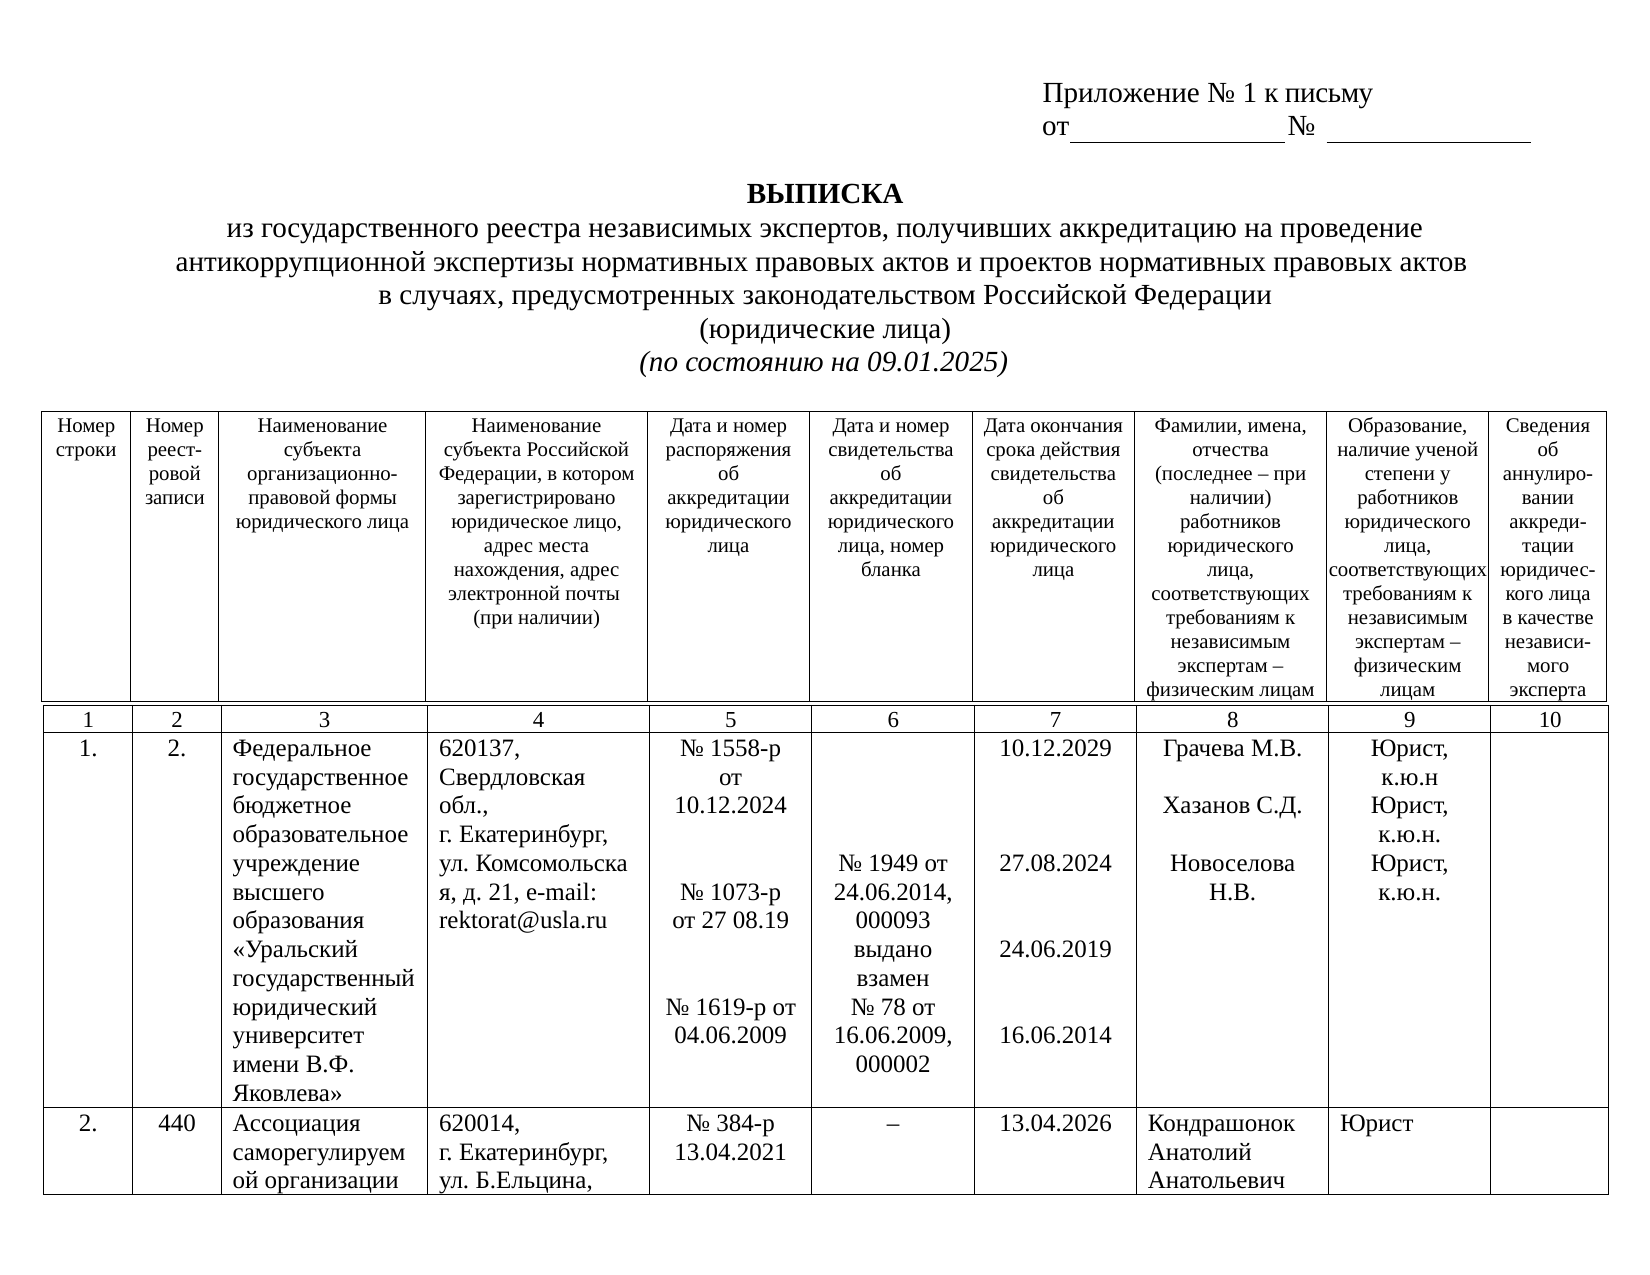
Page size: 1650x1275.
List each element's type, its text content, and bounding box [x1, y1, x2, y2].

text (по состоянию на 09.01.2025) [118, 344, 1532, 378]
table_header Номер строки [42, 412, 130, 701]
table_cell 2. [133, 733, 221, 1107]
table_header 5 [650, 706, 811, 732]
table_cell Кондрашонок Анатолий Анатольевич [1137, 1108, 1328, 1194]
table_cell [1491, 1108, 1608, 1194]
table_header 8 [1137, 706, 1328, 732]
table_header Дата и номер распоряжения об аккредитации юридического лица [648, 412, 809, 701]
text в случаях, предусмотренных законодательством Российской Федерации [118, 277, 1532, 311]
table_header 6 [812, 706, 974, 732]
table_cell Юрист [1329, 1108, 1490, 1194]
table_cell 13.04.2026 [975, 1108, 1136, 1194]
table_cell – [812, 1108, 974, 1194]
table_cell [1070, 109, 1285, 142]
table_cell 10.12.2029 27.08.2024 24.06.2019 16.06.2014 [975, 733, 1136, 1107]
table_header Наименование субъекта организационно-правовой формы юридического лица [219, 412, 425, 701]
table_header 7 [975, 706, 1136, 732]
table_cell [1327, 109, 1531, 142]
table_header Приложение № 1 к письму [1041, 75, 1534, 108]
table_header 1 [44, 706, 132, 732]
table_header Номер реест-ровой записи [131, 412, 218, 701]
table_cell 620014, г. Екатеринбург, ул. Б.Ельцина, [428, 1108, 649, 1194]
table_cell Грачева М.В. Хазанов С.Д. Новоселова Н.В. [1137, 733, 1328, 1107]
table_cell № [1285, 109, 1327, 142]
table_cell 1. [44, 733, 132, 1107]
table_cell 620137, Свердловская обл., г. Екатеринбург, ул. Комсомольская, д. 21, e-mail: rektorat@usla.ru [428, 733, 649, 1107]
table_cell № 384-р 13.04.2021 [650, 1108, 811, 1194]
text (юридические лица) [118, 311, 1532, 344]
table_header Дата и номер свидетельства об аккредитации юридического лица, номер бланка [810, 412, 972, 701]
table_cell Юрист, к.ю.н Юрист, к.ю.н. Юрист, к.ю.н. [1329, 733, 1490, 1107]
table_header 9 [1329, 706, 1490, 732]
table_header 4 [428, 706, 649, 732]
table_header Фамилии, имена, отчества (последнее – при наличии) работников юридического лица, соответствующих требованиям к независимым экспертам – физическим лицам [1135, 412, 1326, 701]
table_header Наименование субъекта Российской Федерации, в котором зарегистрировано юридическое лицо, адрес места нахождения, адрес электронной почты (при наличии) [426, 412, 647, 701]
table_cell от [1041, 109, 1070, 142]
table_cell Ассоциация саморегулируемой организации [222, 1108, 427, 1194]
table_header 3 [222, 706, 427, 732]
table_header 10 [1491, 706, 1608, 732]
table_cell 440 [133, 1108, 221, 1194]
table_cell № 1949 от 24.06.2014, 000093 выдано взамен № 78 от 16.06.2009, 000002 [812, 733, 974, 1107]
table_cell № 1558-р от 10.12.2024 № 1073-р от 27 08.19 № 1619-р от 04.06.2009 [650, 733, 811, 1107]
text из государственного реестра независимых экспертов, получивших аккредитацию на проведение антикоррупционной экспертизы нормативных правовых актов и проектов нормативных правовых актов [118, 210, 1532, 277]
table_cell [1491, 733, 1608, 1107]
table_header Сведения об аннулиро-вании аккреди-тации юридичес-кого лица в качестве независи-мого эксперта [1489, 412, 1606, 701]
table_cell 2. [44, 1108, 132, 1194]
table_header Образование, наличие ученой степени у работников юридического лица, соответствующих требованиям к независимым экспертам – физическим лицам [1327, 412, 1488, 701]
table_cell Федеральное государственное бюджетное образовательное учреждение высшего образования «Уральский государственный юридический университет имени В.Ф. Яковлева» [222, 733, 427, 1107]
table_header 2 [133, 706, 221, 732]
table_header Дата окончания срока действия свидетельства об аккредитации юридического лица [973, 412, 1134, 701]
text ВЫПИСКА [118, 177, 1532, 210]
